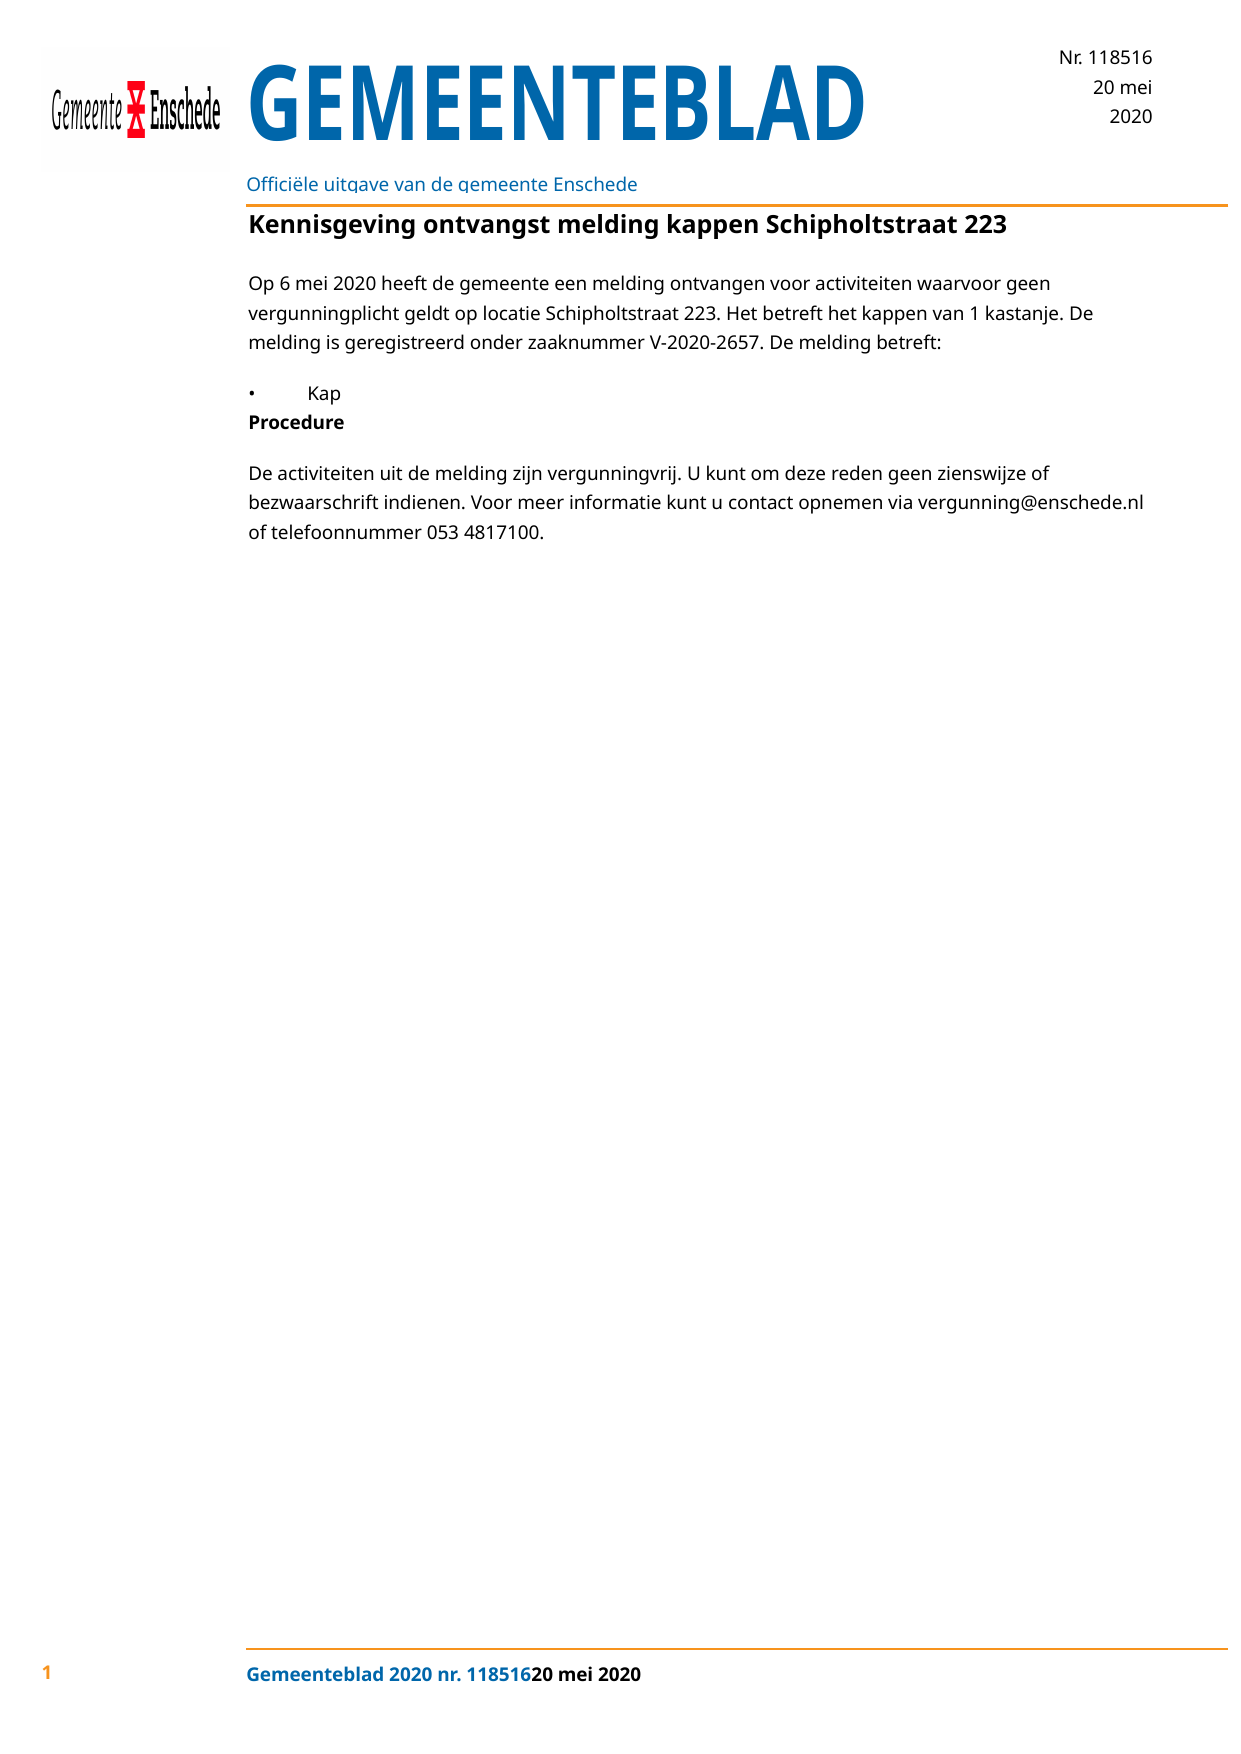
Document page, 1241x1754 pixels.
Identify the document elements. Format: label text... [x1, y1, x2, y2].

text De activiteiten uit de melding zijn vergunningvrij. U kunt om deze reden geen zienswijze of bezwaarschrift indienen. Voor meer informatie kunt u contact opnemen via vergunning@enschede.nl of telefoonnummer 053 4817100. [248, 460, 1152, 545]
text Op 6 mei 2020 heeft de gemeente een melding ontvangen voor activiteiten waarvoor geen vergunningplicht geldt op locatie Schipholtstraat 223. Het betreft het kappen van 1 kastanje. De melding is geregistreerd onder zaaknummer V-2020-2657. De melding betreft: [248, 270, 1152, 355]
list Kap [248, 380, 1152, 406]
text Kennisgeving ontvangst melding kappen Schipholtstraat 223 [248, 207, 1152, 241]
picture [41, 47, 231, 172]
text Procedure [248, 409, 1152, 435]
